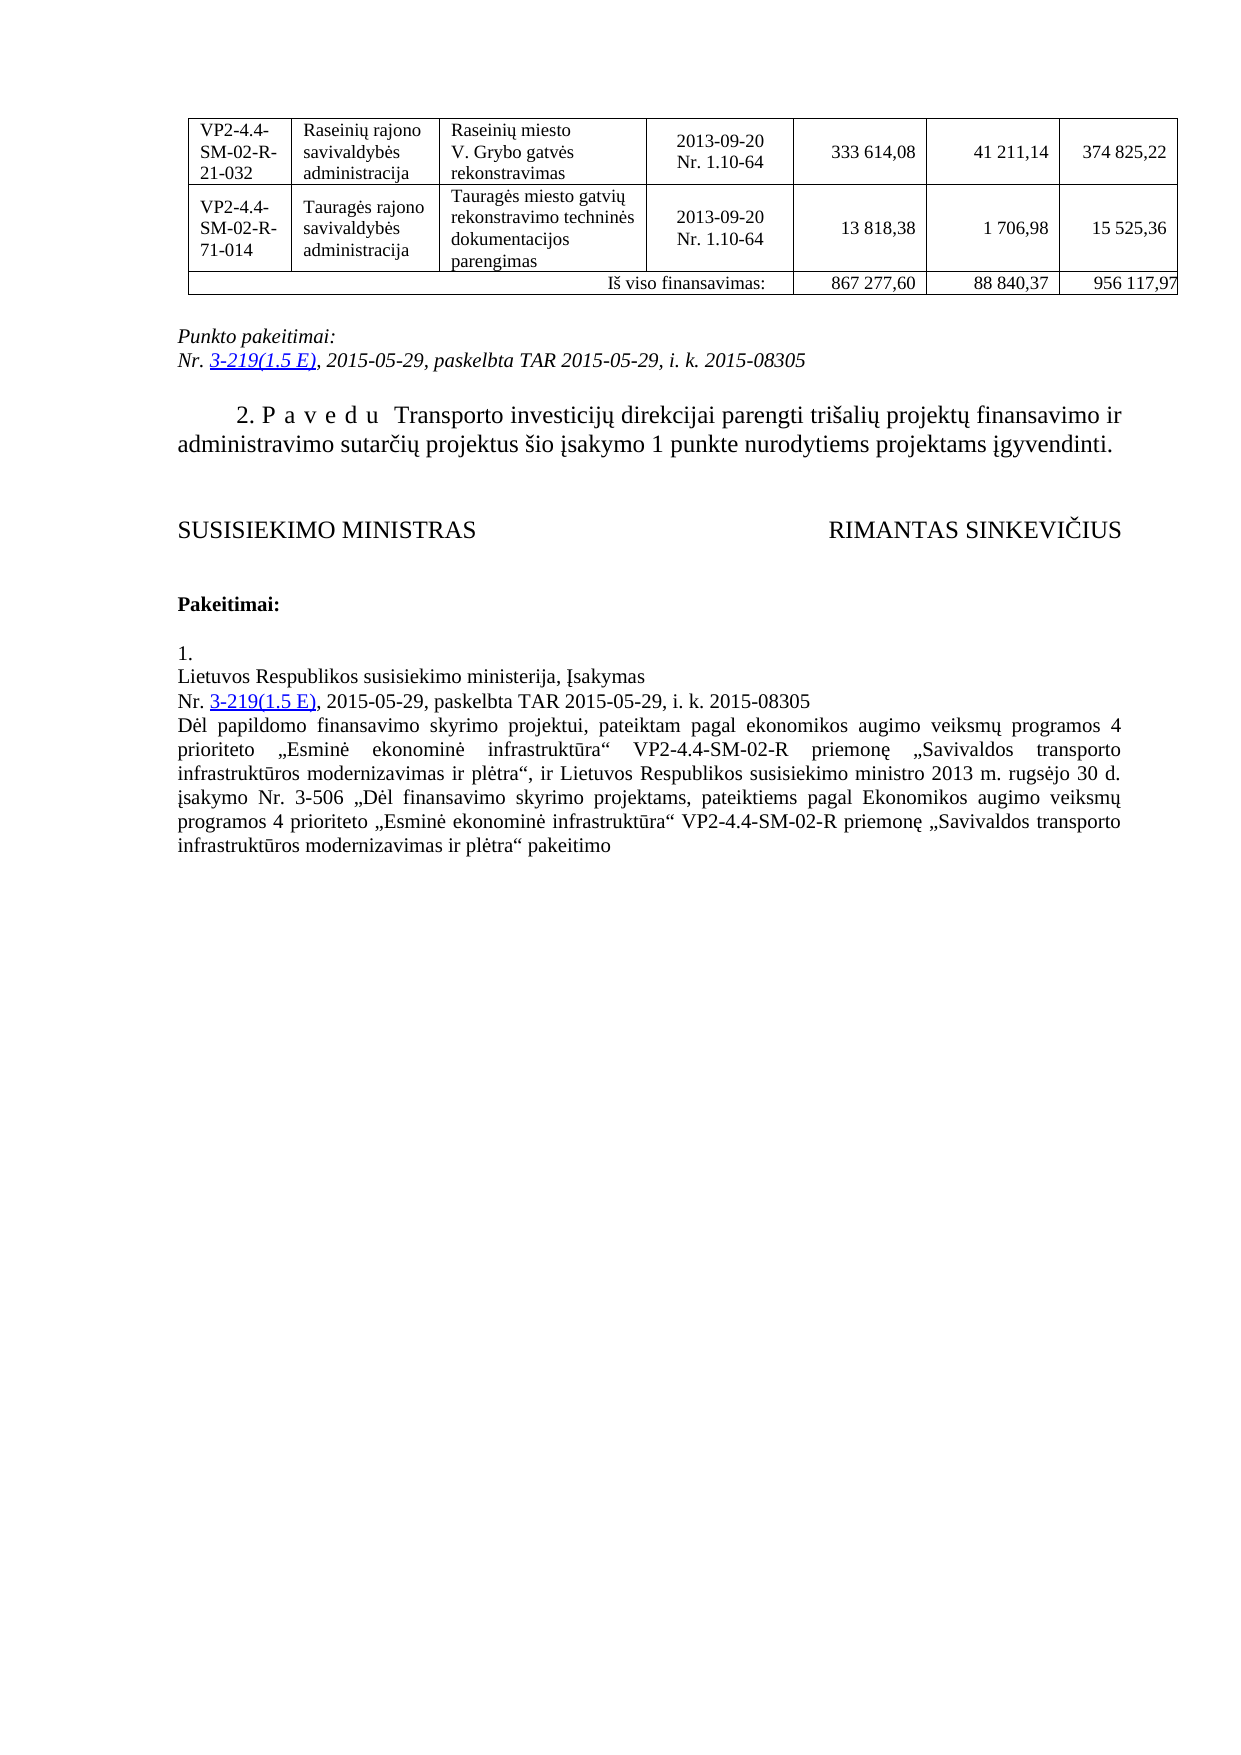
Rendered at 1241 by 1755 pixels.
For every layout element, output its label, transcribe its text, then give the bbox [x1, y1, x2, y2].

text 2. Pavedu Transporto investicijų direkcijai parengti trišalių projektų finansavimo ir administravimo sutarčių projektus šio įsakymo 1 punkte nurodytiems projektams įgyvendinti. [177, 400, 1122, 458]
table_cell 88 840,37 [927, 272, 1059, 294]
table_cell 333 614,08 [794, 119, 926, 184]
table_cell 2013-09-20 Nr. 1.10-64 [647, 119, 793, 184]
text Punkto pakeitimai: [177, 323, 1122, 348]
table_cell Raseinių rajono savivaldybės administracija [292, 119, 439, 184]
text 1. [177, 640, 1122, 664]
table_cell 374 825,22 [1060, 119, 1177, 184]
text Lietuvos Respublikos susisiekimo ministerija, Įsakymas [177, 664, 1122, 688]
table_cell Raseinių miesto V. Grybo gatvės rekonstravimas [440, 119, 646, 184]
table_cell Tauragės rajono savivaldybės administracija [292, 185, 439, 271]
table_cell 13 818,38 [794, 185, 926, 271]
table_cell Iš viso finansavimas: [189, 272, 793, 294]
table_cell VP2-4.4-SM-02-R-71-014 [189, 185, 291, 271]
table_cell 1 706,98 [927, 185, 1059, 271]
text Nr. 3-219(1.5 E), 2015-05-29, paskelbta TAR 2015-05-29, i. k. 2015-08305 [177, 688, 1122, 713]
table_cell Tauragės miesto gatvių rekonstravimo techninės dokumentacijos parengimas [440, 185, 646, 271]
table_cell 41 211,14 [927, 119, 1059, 184]
table_cell 15 525,36 [1060, 185, 1177, 271]
text Susisiekimo ministras Rimantas Sinkevičius [177, 515, 1122, 544]
text Pakeitimai: [177, 592, 1122, 616]
text Nr. 3-219(1.5 E), 2015-05-29, paskelbta TAR 2015-05-29, i. k. 2015-08305 [177, 348, 1122, 372]
table_cell 2013-09-20 Nr. 1.10-64 [647, 185, 793, 271]
table_cell VP2-4.4-SM-02-R-21-032 [189, 119, 291, 184]
table_cell 956 117,97 [1060, 272, 1177, 294]
table_cell 867 277,60 [794, 272, 926, 294]
text Dėl papildomo finansavimo skyrimo projektui, pateiktam pagal ekonomikos augimo veiksmų programos 4 prioriteto „Esminė ekonominė infrastruktūra“ VP2-4.4-SM-02-R priemonę „Savivaldos transporto infrastruktūros modernizavimas ir plėtra“, ir Lietuvos Respublikos susisiekimo ministro 2013 m. rugsėjo 30 d. įsakymo Nr. 3-506 „Dėl finansavimo skyrimo projektams, pateiktiems pagal Ekonomikos augimo veiksmų programos 4 prioriteto „Esminė ekonominė infrastruktūra“ VP2-4.4-SM-02-R priemonę „Savivaldos transporto infrastruktūros modernizavimas ir plėtra“ pakeitimo [177, 713, 1122, 857]
